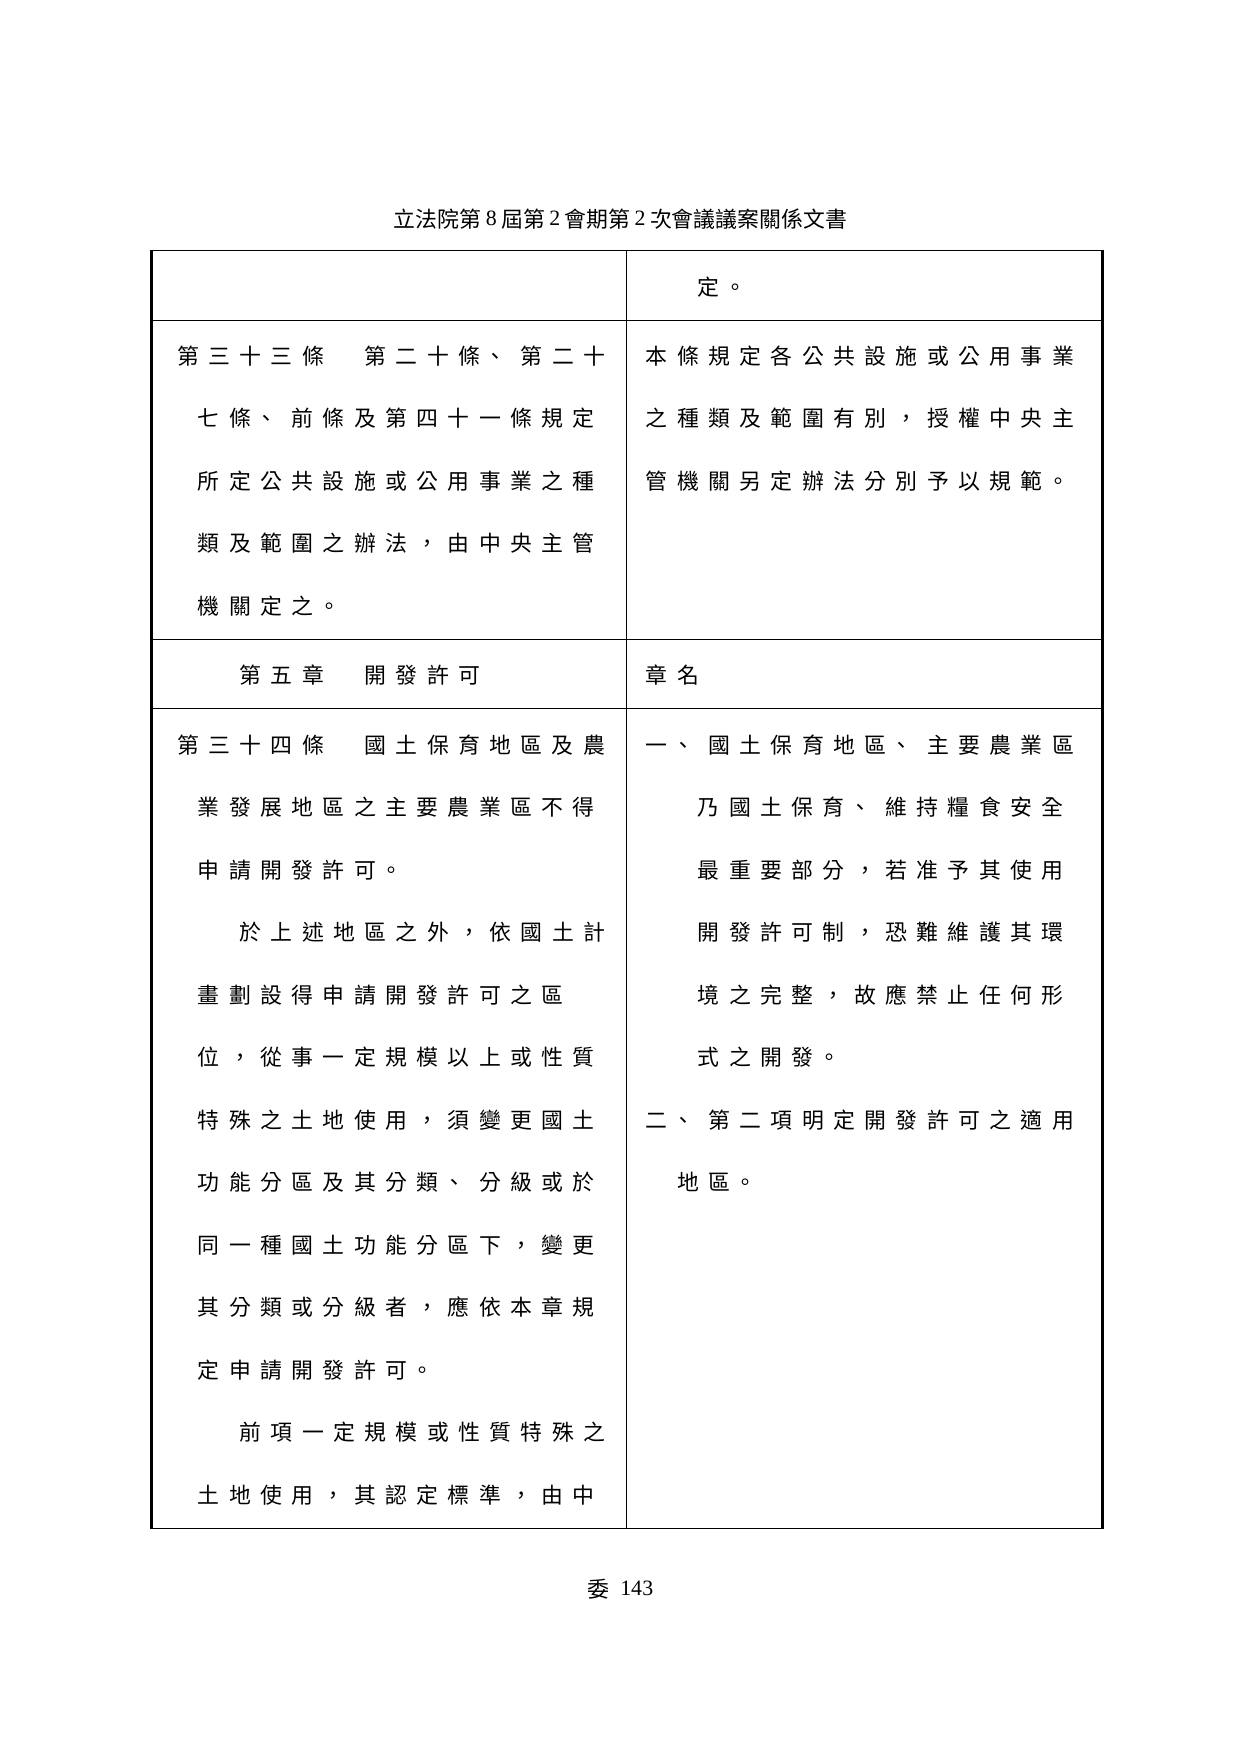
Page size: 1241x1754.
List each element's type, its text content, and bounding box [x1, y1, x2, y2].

table_cell 第五章 開發許可 [153, 640, 626, 708]
table_cell [153, 251, 626, 319]
table_cell 定。 [627, 251, 1101, 319]
table_cell 本條規定各公共設施或公用事業之種類及範圍有別，授權中央主管機關另定辦法分別予以規範。 [627, 321, 1101, 639]
table_cell 章名 [627, 640, 1101, 708]
table_cell 一、國土保育地區、主要農業區乃國土保育、維持糧食安全最重要部分，若准予其使用開發許可制，恐難維護其環境之完整，故應禁止任何形式之開發。 二、第二項明定開發許可之適用地區。 [627, 709, 1101, 1528]
table_cell 第三十四條 國土保育地區及農業發展地區之主要農業區不得申請開發許可。 於上述地區之外，依國土計畫劃設得申請開發許可之區位，從事一定規模以上或性質特殊之土地使用，須變更國土功能分區及其分類、分級或於同一種國土功能分區下，變更其分類或分級者，應依本章規定申請開發許可。 前項一定規模或性質特殊之土地使用，其認定標準，由中 [153, 709, 626, 1528]
table_cell 第三十三條 第二十條、第二十七條、前條及第四十一條規定所定公共設施或公用事業之種類及範圍之辦法，由中央主管機關定之。 [153, 321, 626, 639]
